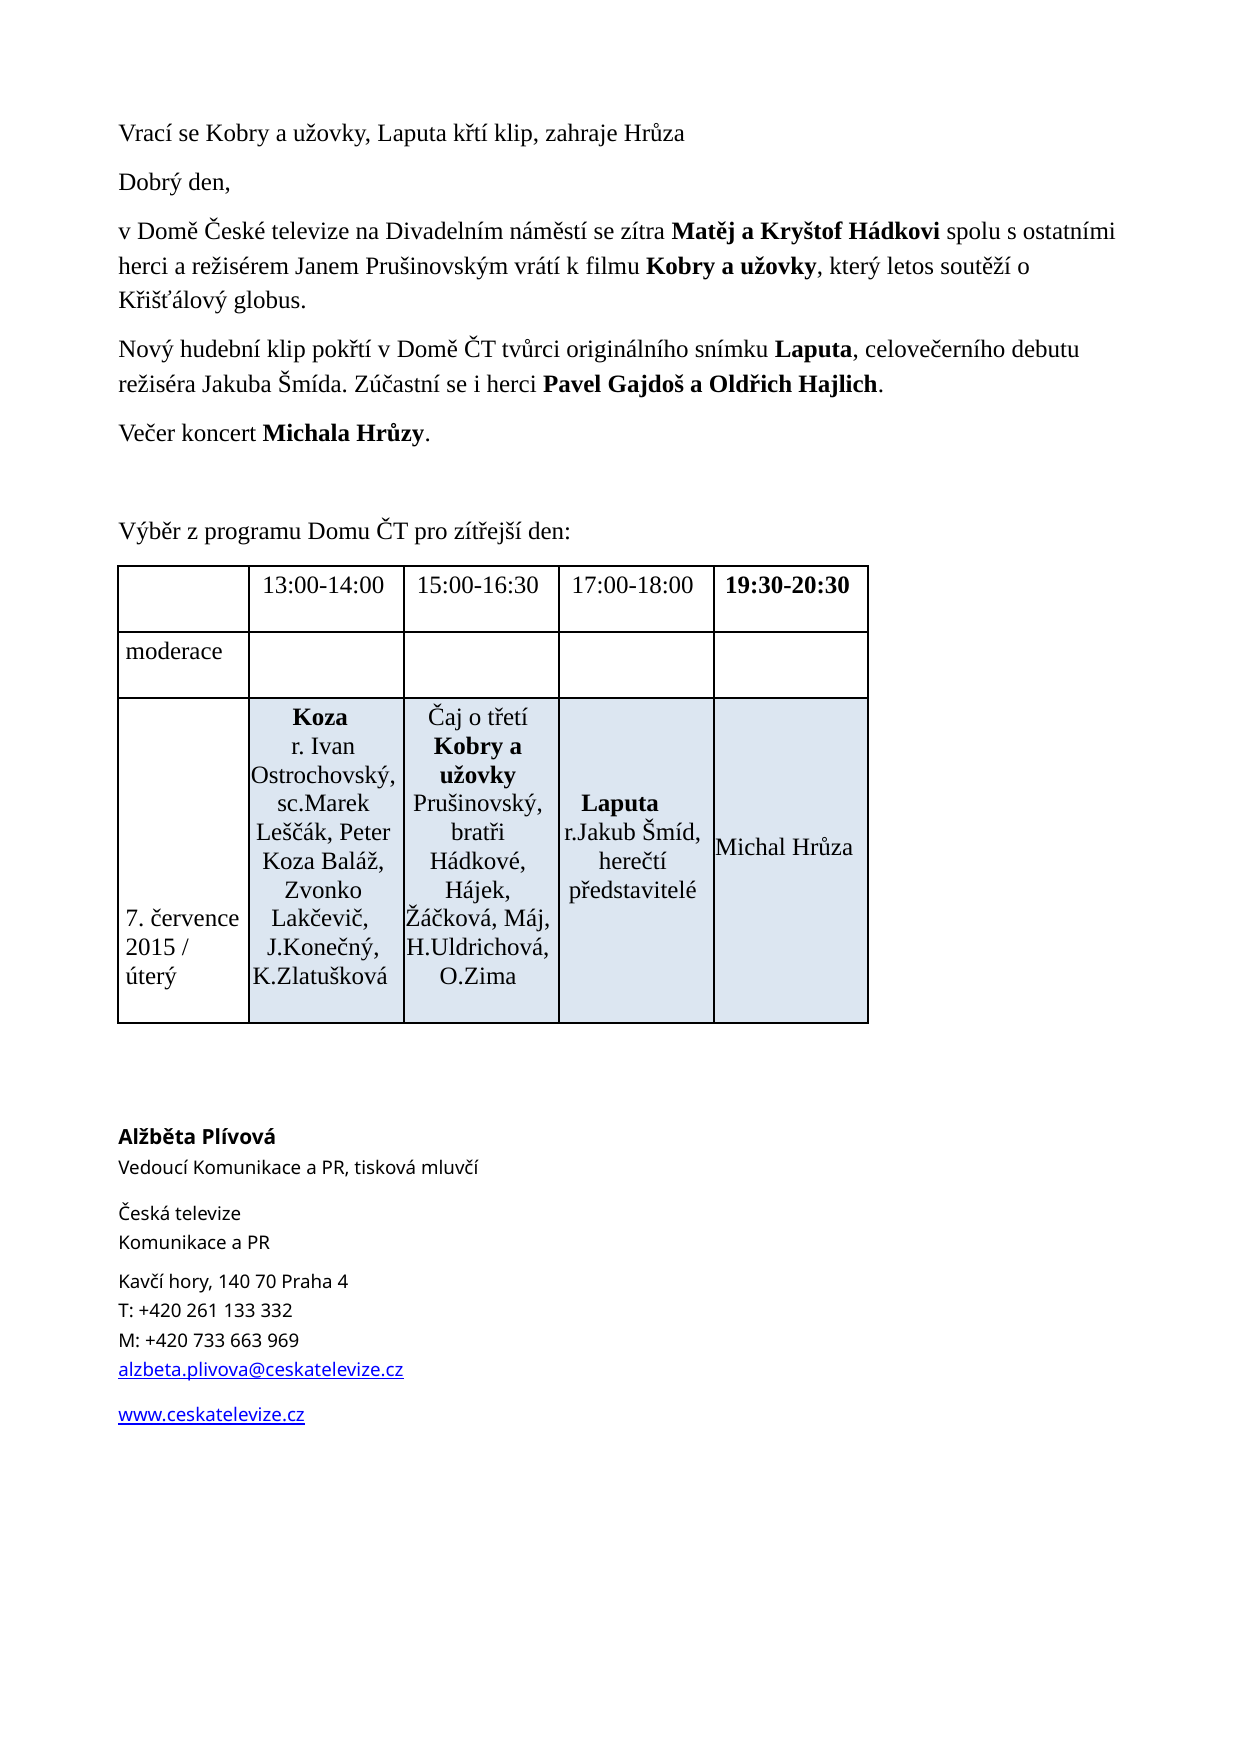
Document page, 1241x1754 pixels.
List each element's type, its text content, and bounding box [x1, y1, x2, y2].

table_cell [405, 633, 558, 697]
text Vrací se Kobry a užovky, Laputa křtí klip, zahraje Hrůza [118, 118, 1122, 147]
table_cell Koza r. Ivan Ostrochovský, sc.Marek Leščák, Peter Koza Baláž, Zvonko Lakčevič, J.Konečný, K.Zlatušková [250, 699, 403, 1022]
table_header [119, 567, 248, 631]
text Výběr z programu Domu ČT pro zítřejší den: [118, 516, 1122, 545]
table_cell moderace [119, 633, 248, 697]
text Alžběta Plívová Vedoucí Komunikace a PR, tisková mluvčí Česká televize Komunikace a PR Kavčí hory, 140 70 Praha 4 T: +420 261 133 332 M: +420 733 663 969 alzbeta.plivova@ceskatelevize.cz www.ceskatelevize.cz [118, 1122, 1122, 1427]
text v Domě České televize na Divadelním náměstí se zítra Matěj a Kryštof Hádkovi spolu s ostatními herci a režisérem Janem Prušinovským vrátí k filmu Kobry a užovky, který letos soutěží o Křišťálový globus. [118, 216, 1122, 314]
table_header 13:00-14:00 [250, 567, 403, 631]
table_header 17:00-18:00 [560, 567, 713, 631]
text Nový hudební klip pokřtí v Domě ČT tvůrci originálního snímku Laputa, celovečerního debutu režiséra Jakuba Šmída. Zúčastní se i herci Pavel Gajdoš a Oldřich Hajlich. [118, 334, 1122, 397]
table_header 15:00-16:30 [405, 567, 558, 631]
table_cell Čaj o třetí Kobry a užovky Prušinovský, bratři Hádkové, Hájek, Žáčková, Máj, H.Uldrichová, O.Zima [405, 699, 558, 1022]
table_cell Laputa r.Jakub Šmíd, herečtí představitelé [560, 699, 713, 1022]
table_cell [250, 633, 403, 697]
table_header 19:30-20:30 [715, 567, 867, 631]
text Dobrý den, [118, 167, 1122, 196]
table_cell [560, 633, 713, 697]
table_cell Michal Hrůza [715, 699, 867, 1022]
table_cell [715, 633, 867, 697]
text Večer koncert Michala Hrůzy. [118, 418, 1122, 447]
table_cell 7. července 2015 / úterý [119, 699, 248, 1022]
